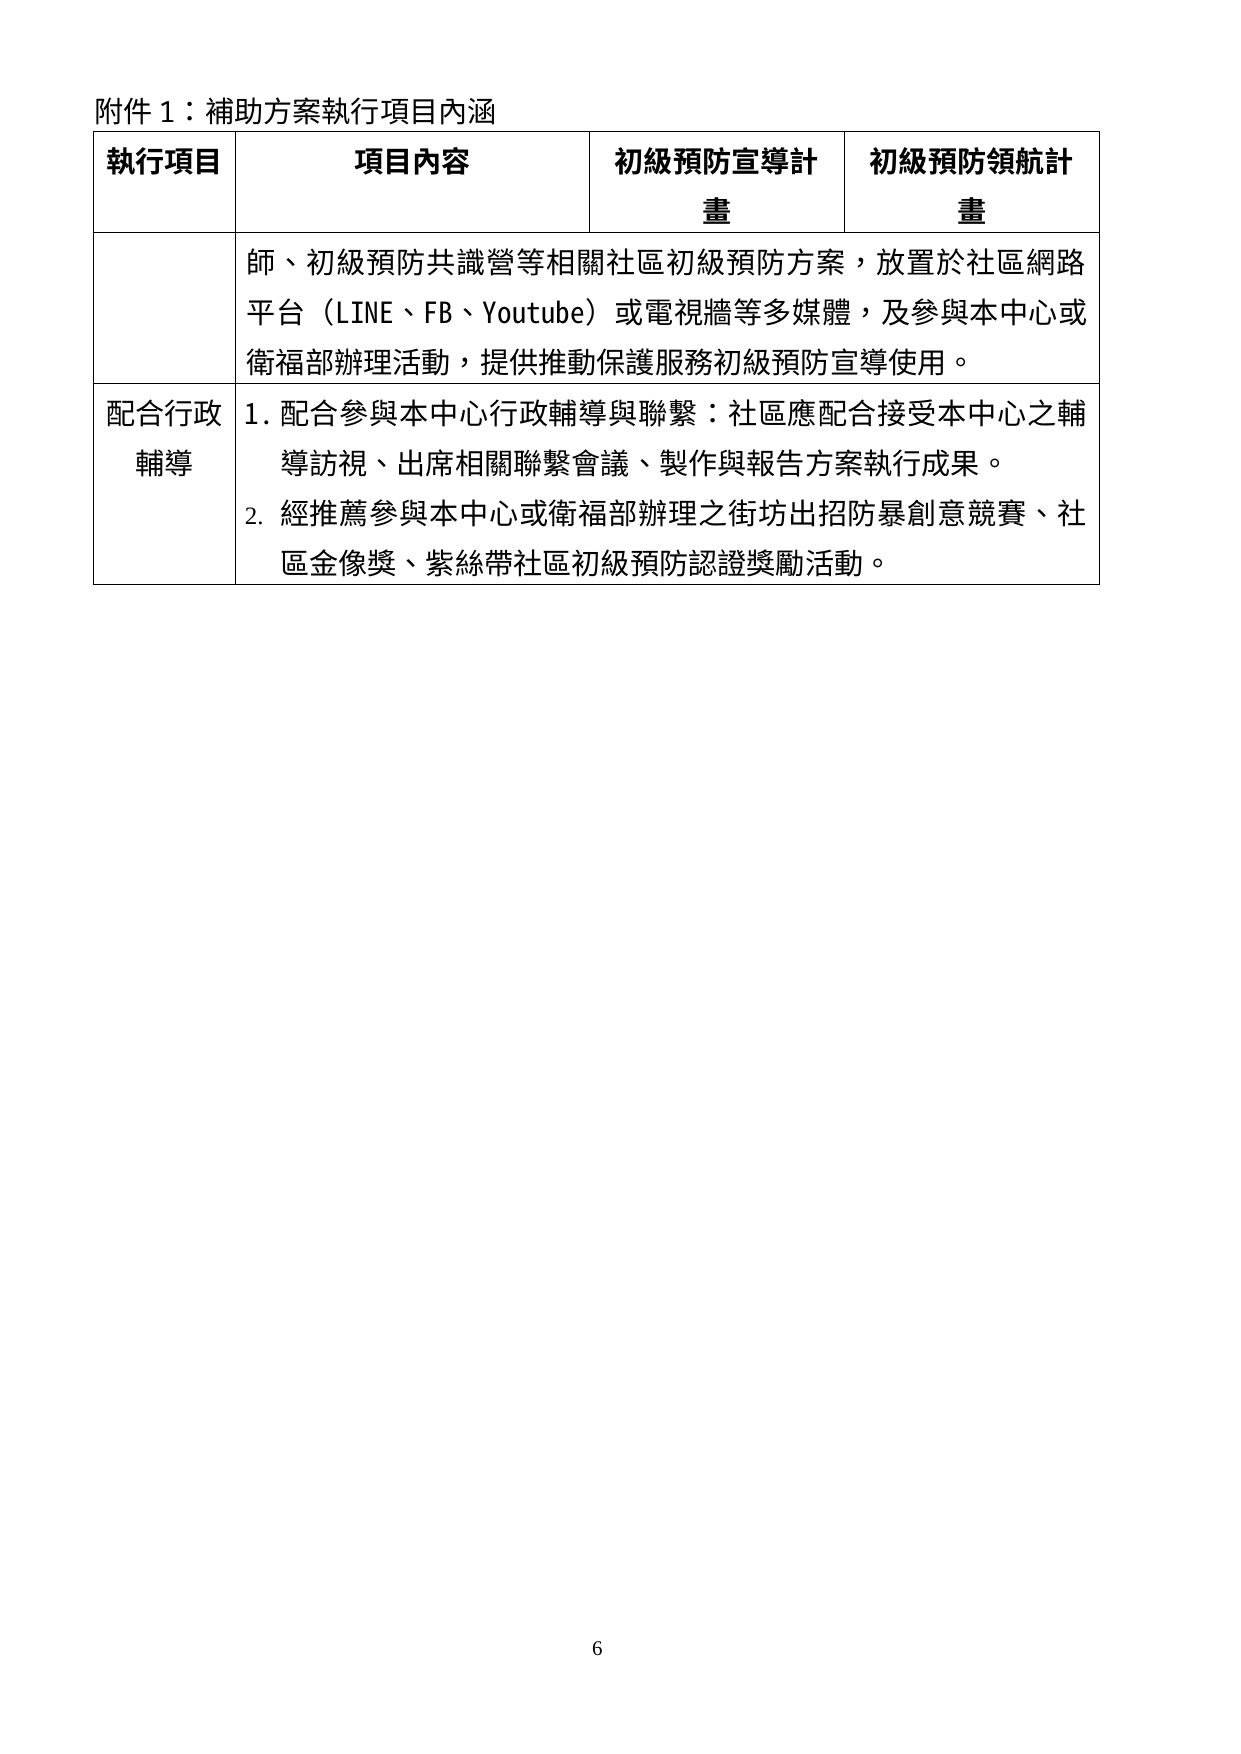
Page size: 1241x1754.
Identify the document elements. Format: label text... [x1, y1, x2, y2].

table_header 初級預防領航計畫 [845, 132, 1099, 232]
table_header 項目內容 [236, 132, 589, 232]
table_cell 師、初級預防共識營等相關社區初級預防方案，放置於社區網路平台（LINE、FB、Youtube）或電視牆等多媒體，及參與本中心或衛福部辦理活動，提供推動保護服務初級預防宣導使用。 [236, 233, 1099, 383]
table_cell [94, 233, 235, 383]
table_cell 配合行政輔導 [94, 384, 235, 584]
table_header 執行項目 [94, 132, 235, 232]
table_cell 配合參與本中心行政輔導與聯繫：社區應配合接受本中心之輔導訪視、出席相關聯繫會議、製作與報告方案執行成果。 經推薦參與本中心或衛福部辦理之街坊出招防暴創意競賽、社區金像獎、紫絲帶社區初級預防認證獎勵活動。 [236, 384, 1099, 584]
table_header 初級預防宣導計畫 [590, 132, 844, 232]
